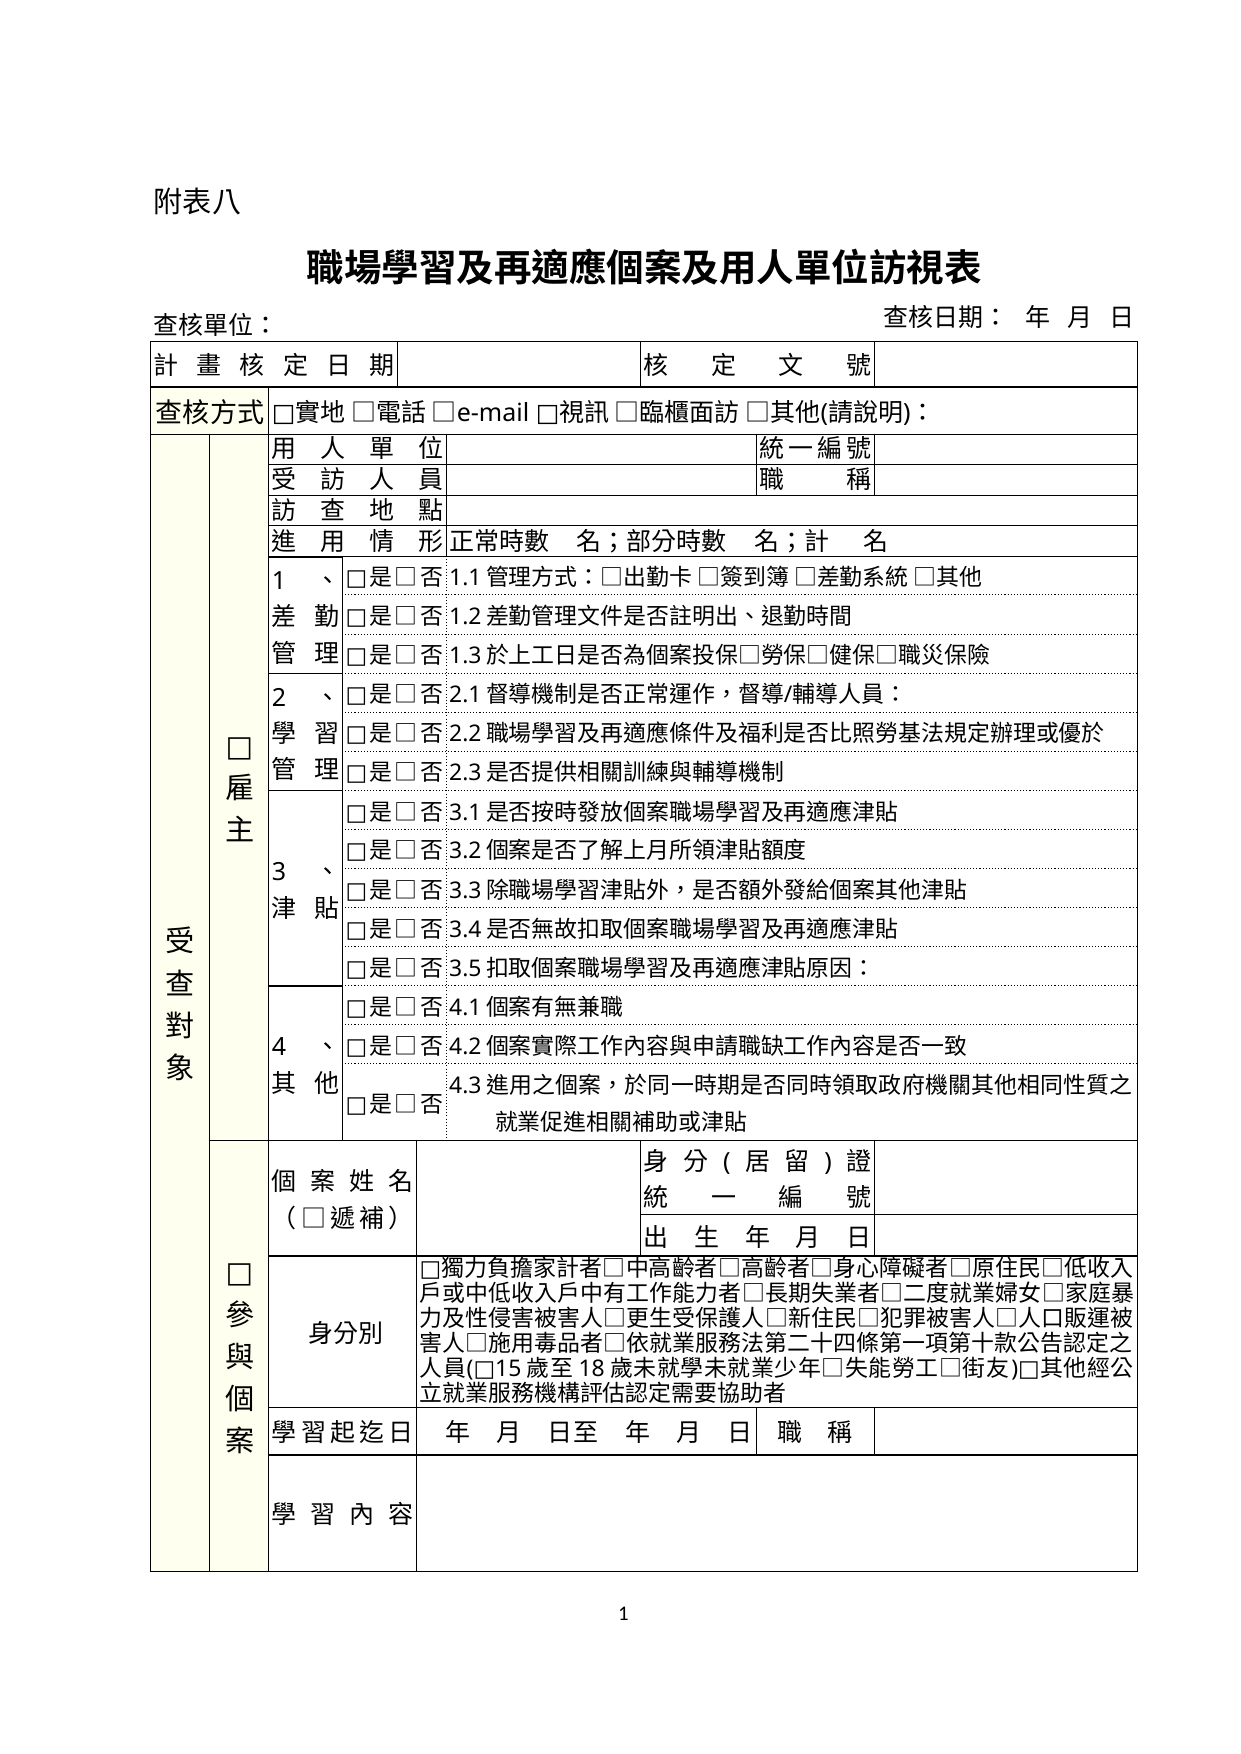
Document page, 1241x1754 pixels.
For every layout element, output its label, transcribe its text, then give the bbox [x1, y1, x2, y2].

table_cell 1.2差勤管理文件是否註明出、退勤時間 [446, 594, 1137, 633]
table_cell 正常時數 名；部分時數 名；計 名 [447, 526, 1137, 556]
table_cell □是□否 [343, 829, 446, 868]
table_cell 身分別 [269, 1257, 416, 1407]
table_cell □是□否 [343, 868, 446, 907]
table_cell 2、 學習管理 [269, 674, 342, 790]
table_cell 進用情形 [269, 526, 446, 556]
table_cell 出生年月日 [641, 1215, 874, 1255]
table_cell [875, 465, 1137, 494]
table_cell □獨力負擔家計者□中高齡者□高齡者□身心障礙者□原住民□低收入戶或中低收入戶中有工作能力者□長期失業者□二度就業婦女□家庭暴力及性侵害被害人□更生受保護人□新住民□犯罪被害人□人口販運被害人□施用毒品者□依就業服務法第二十四條第一項第十款公告認定之人員(□15歲至18歲未就學未就業少年□失能勞工□街友)□其他經公立就業服務機構評估認定需要協助者 [417, 1257, 1137, 1407]
table_cell 統一編號 [757, 435, 874, 464]
text 附表八 [153, 162, 1093, 237]
table_cell [875, 342, 1137, 386]
table_cell 1.3於上工日是否為個案投保□勞保□健保□職災保險 [446, 634, 1137, 672]
table_cell 4.2個案實際工作內容與申請職缺工作內容是否一致 [446, 1024, 1137, 1063]
table_cell 1、 差勤管理 [269, 558, 342, 672]
table_cell [447, 496, 1137, 525]
table_cell [398, 342, 640, 386]
table_cell 個案姓名 （□遞補） [269, 1141, 416, 1255]
table_cell 年 月 日至 年 月 日 [417, 1408, 756, 1454]
table_cell 查核方式 [151, 388, 268, 433]
table_cell [447, 465, 756, 494]
table_cell □是□否 [343, 946, 446, 985]
table_cell [417, 1141, 640, 1255]
table_cell 受 查 對 象 [151, 435, 209, 1571]
table_cell □是□否 [343, 751, 446, 790]
table_cell □是□否 [343, 790, 446, 829]
table_cell 受訪人員 [269, 465, 446, 494]
table_cell 4.3進用之個案，於同一時期是否同時領取政府機關其他相同性質之就業促進相關補助或津貼 [446, 1063, 1137, 1140]
table_cell 職 稱 [757, 1408, 874, 1454]
table_cell □是□否 [343, 985, 446, 1024]
table_cell 4、 其他 [269, 987, 342, 1140]
table_cell 3.5扣取個案職場學習及再適應津貼原因： [446, 946, 1137, 985]
table_cell 核定文號 [641, 342, 874, 386]
table_cell 3.3除職場學習津貼外，是否額外發給個案其他津貼 [446, 868, 1137, 907]
table_cell 3.1是否按時發放個案職場學習及再適應津貼 [446, 790, 1137, 829]
table_cell □是□否 [343, 907, 446, 946]
table_cell 身分(居留)證 統一編號 [641, 1141, 874, 1214]
table_cell 2.2職場學習及再適應條件及福利是否比照勞基法規定辦理或優於 [446, 712, 1137, 751]
table_cell [447, 435, 756, 464]
table_cell 2.3是否提供相關訓練與輔導機制 [446, 751, 1137, 790]
table_cell □是□否 [343, 1063, 446, 1140]
table_cell 學習起迄日 [269, 1408, 416, 1454]
table_cell □是□否 [343, 557, 446, 594]
table_cell 2.1督導機制是否正常運作，督導/輔導人員： [446, 673, 1137, 712]
table_cell 訪查地點 [269, 496, 446, 525]
table_cell 4.1個案有無兼職 [446, 985, 1137, 1024]
table_cell [875, 1408, 1137, 1454]
table_cell □ 雇主 [210, 435, 268, 1140]
table_cell 3.4是否無故扣取個案職場學習及再適應津貼 [446, 907, 1137, 946]
table_cell □實地 □電話 □e-mail □視訊 □臨櫃面訪 □其他(請說明)： [269, 388, 1137, 433]
table_cell 查核日期： 年 月 日 [520, 292, 1137, 341]
table_cell 學習內容 [269, 1456, 416, 1571]
table_cell 3、 津貼 [269, 791, 342, 985]
table_cell □是□否 [343, 634, 446, 672]
table_cell 查核單位： [151, 292, 520, 341]
table_header 職場學習及再適應個案及用人單位訪視表 [151, 238, 1137, 292]
table_cell 計畫核定日期 [151, 342, 397, 386]
table_cell □是□否 [343, 712, 446, 751]
table_cell □是□否 [343, 594, 446, 633]
table_cell □ 參與個案 [210, 1141, 268, 1571]
table_cell 3.2個案是否了解上月所領津貼額度 [446, 829, 1137, 868]
table_cell □是□否 [343, 673, 446, 712]
table_cell [875, 1215, 1137, 1255]
table_cell □是□否 [343, 1024, 446, 1063]
table_cell 職稱 [757, 465, 874, 494]
table_cell 用人單位 [269, 435, 446, 464]
table_cell [875, 435, 1137, 464]
table_cell [417, 1456, 1137, 1571]
table_cell [875, 1141, 1137, 1214]
table_cell 1.1管理方式：□出勤卡 □簽到簿 □差勤系統 □其他 [446, 557, 1137, 594]
